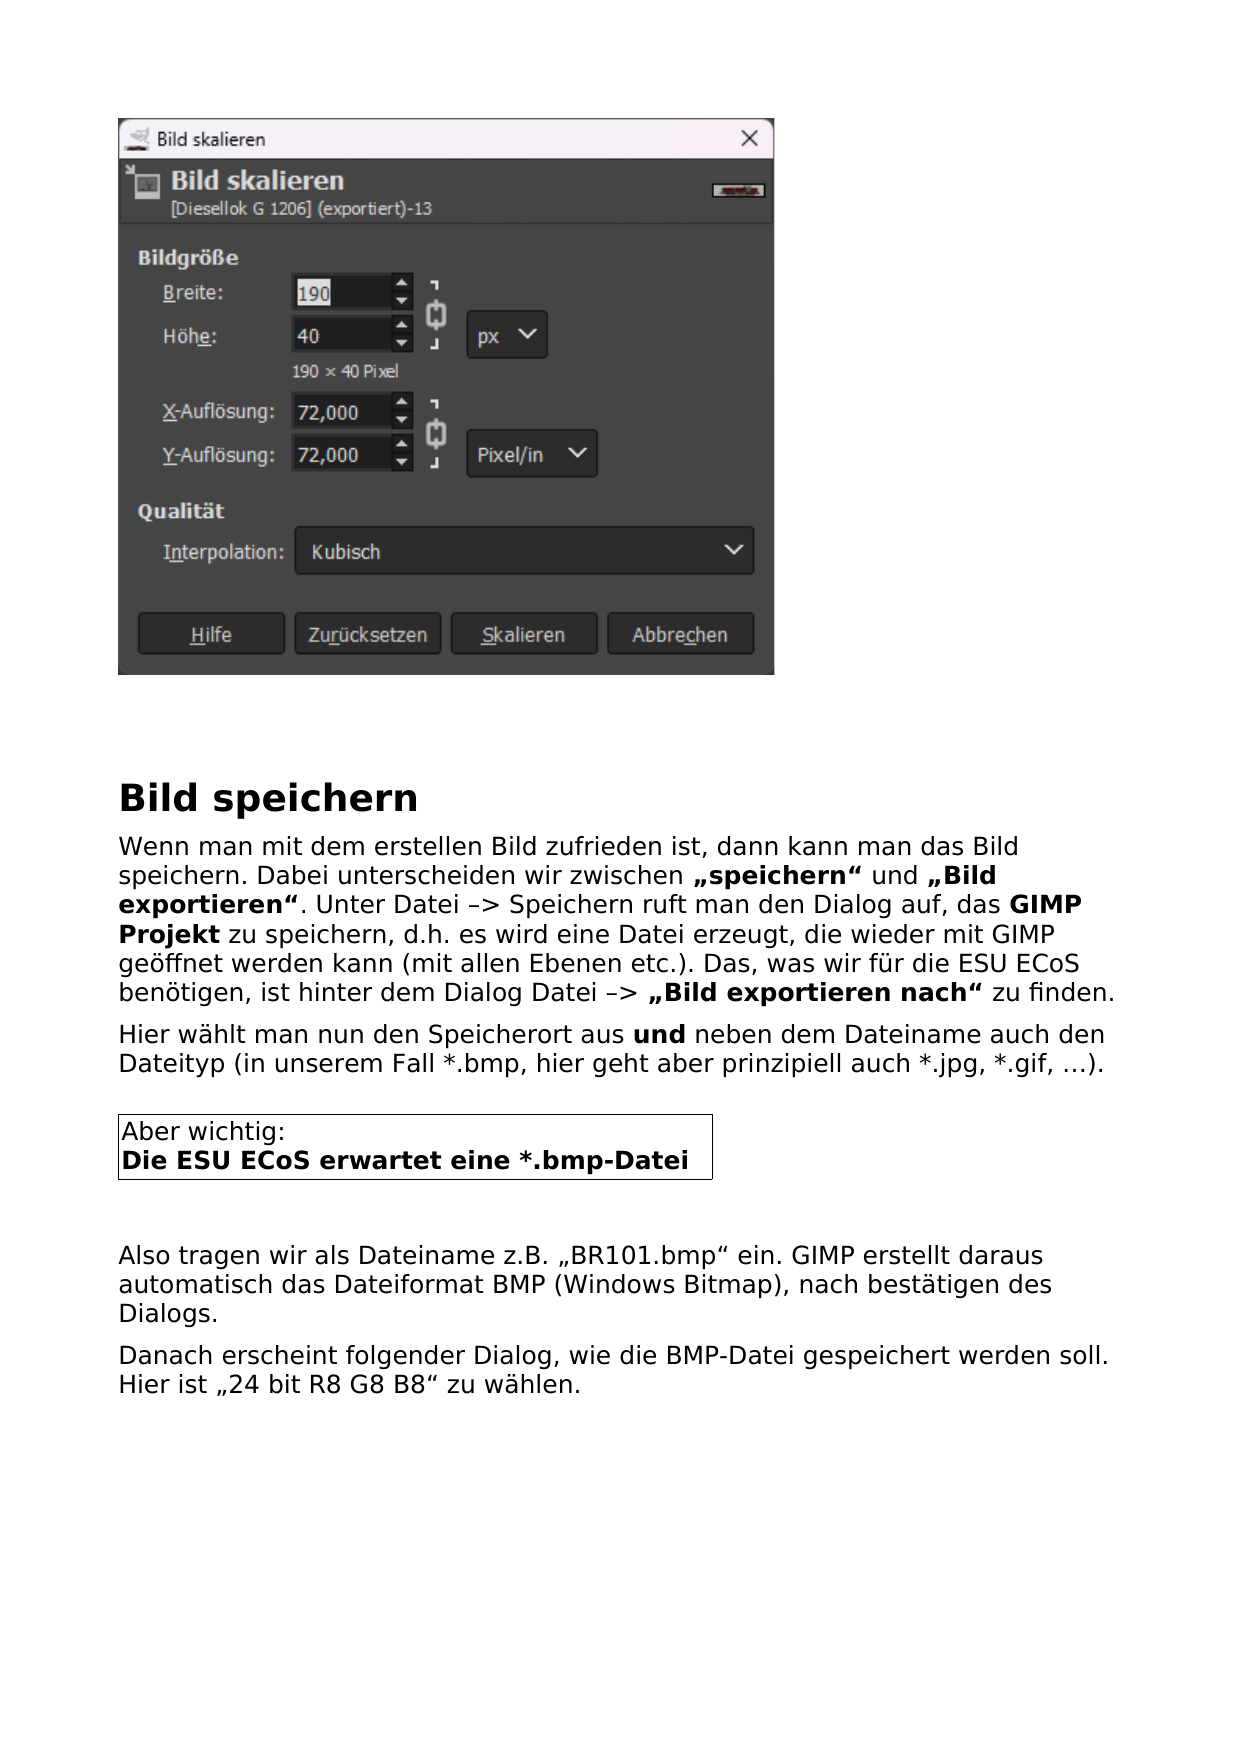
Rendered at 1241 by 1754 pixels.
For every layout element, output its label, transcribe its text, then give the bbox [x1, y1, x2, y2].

subtitle Bild speichern [118, 776, 1122, 820]
text Hier wählt man nun den Speicherort aus und neben dem Dateiname auch den Dateityp (in unserem Fall *.bmp, hier geht aber prinzipiell auch *.jpg, *.gif, …). [118, 1020, 1122, 1078]
picture [118, 118, 775, 675]
text Danach erscheint folgender Dialog, wie die BMP-Datei gespeichert werden soll. Hier ist „24 bit R8 G8 B8“ zu wählen. [118, 1341, 1122, 1399]
text Wenn man mit dem erstellen Bild zufrieden ist, dann kann man das Bild speichern. Dabei unterscheiden wir zwischen „speichern“ und „Bild exportieren“. Unter Datei –> Speichern ruft man den Dialog auf, das GIMP Projekt zu speichern, d.h. es wird eine Datei erzeugt, die wieder mit GIMP geöffnet werden kann (mit allen Ebenen etc.). Das, was wir für die ESU ECoS benötigen, ist hinter dem Dialog Datei –> „Bild exportieren nach“ zu finden. [118, 832, 1122, 1007]
text Also tragen wir als Dateiname z.B. „BR101.bmp“ ein. GIMP erstellt daraus automatisch das Dateiformat BMP (Windows Bitmap), nach bestätigen des Dialogs. [118, 1241, 1122, 1328]
table_header Aber wichtig: Die ESU ECoS erwartet eine *.bmp-Datei [119, 1115, 712, 1178]
